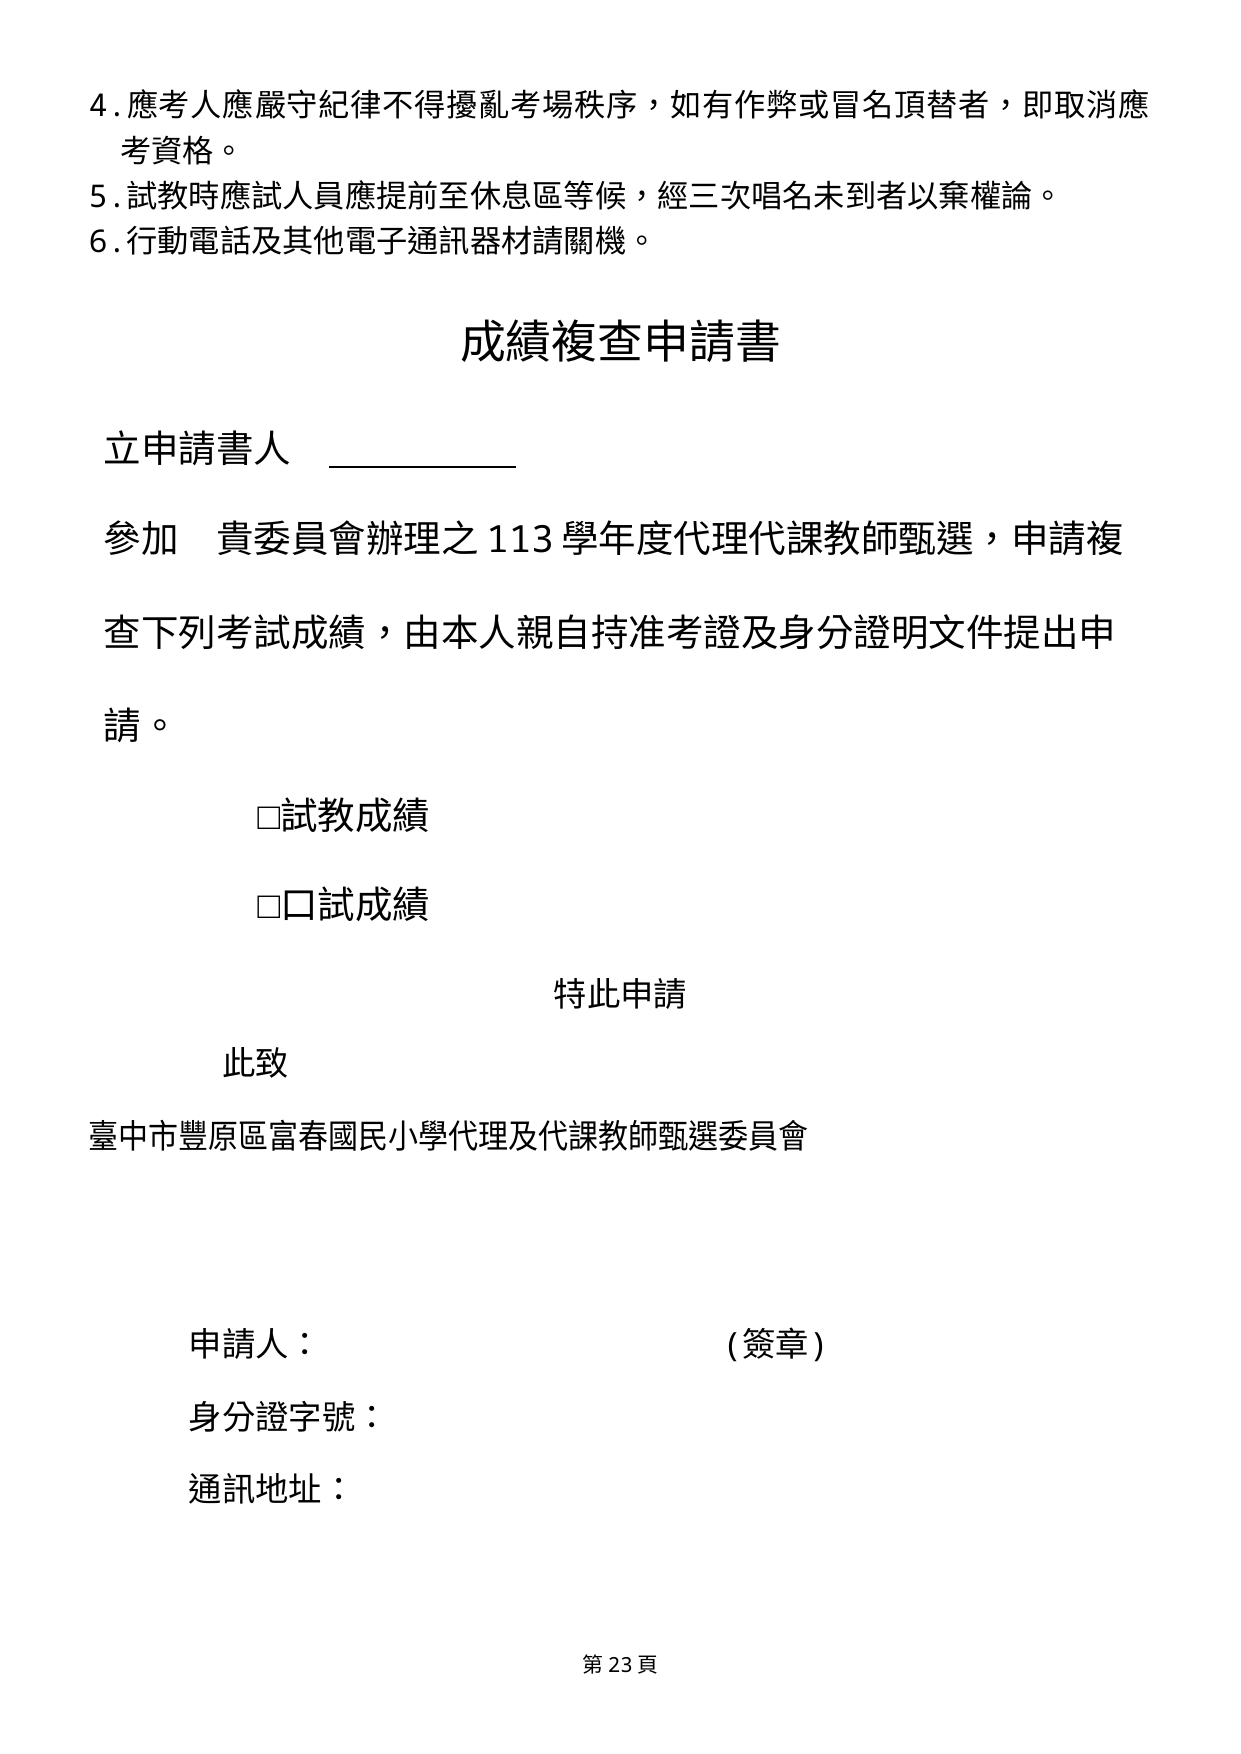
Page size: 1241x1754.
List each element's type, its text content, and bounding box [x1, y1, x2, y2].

text 臺中市豐原區富春國民小學代理及代課教師甄選委員會 [89, 1109, 1152, 1158]
text 此致 [89, 1037, 1152, 1085]
text 4.應考人應嚴守紀律不得擾亂考場秩序，如有作弊或冒名頂替者，即取消應考資格。 [89, 81, 1152, 171]
text 參加 貴委員會辦理之113學年度代理代課教師甄選，申請複查下列考試成績，由本人親自持准考證及身分證明文件提出申請。 [103, 494, 1152, 744]
text 申請人： (簽章) [89, 1318, 1152, 1366]
text 成績複查申請書 [89, 305, 1152, 371]
text 通訊地址： [89, 1463, 1152, 1511]
text 身分證字號： [89, 1391, 1152, 1439]
text 特此申請 [89, 951, 1152, 1013]
text 6.行動電話及其他電子通訊器材請關機。 [89, 217, 1152, 262]
text □試教成績 [89, 771, 1152, 834]
text 立申請書人 [103, 404, 1152, 467]
text □口試成績 [89, 861, 1152, 923]
text 5.試教時應試人員應提前至休息區等候，經三次唱名未到者以棄權論。 [89, 171, 1152, 217]
